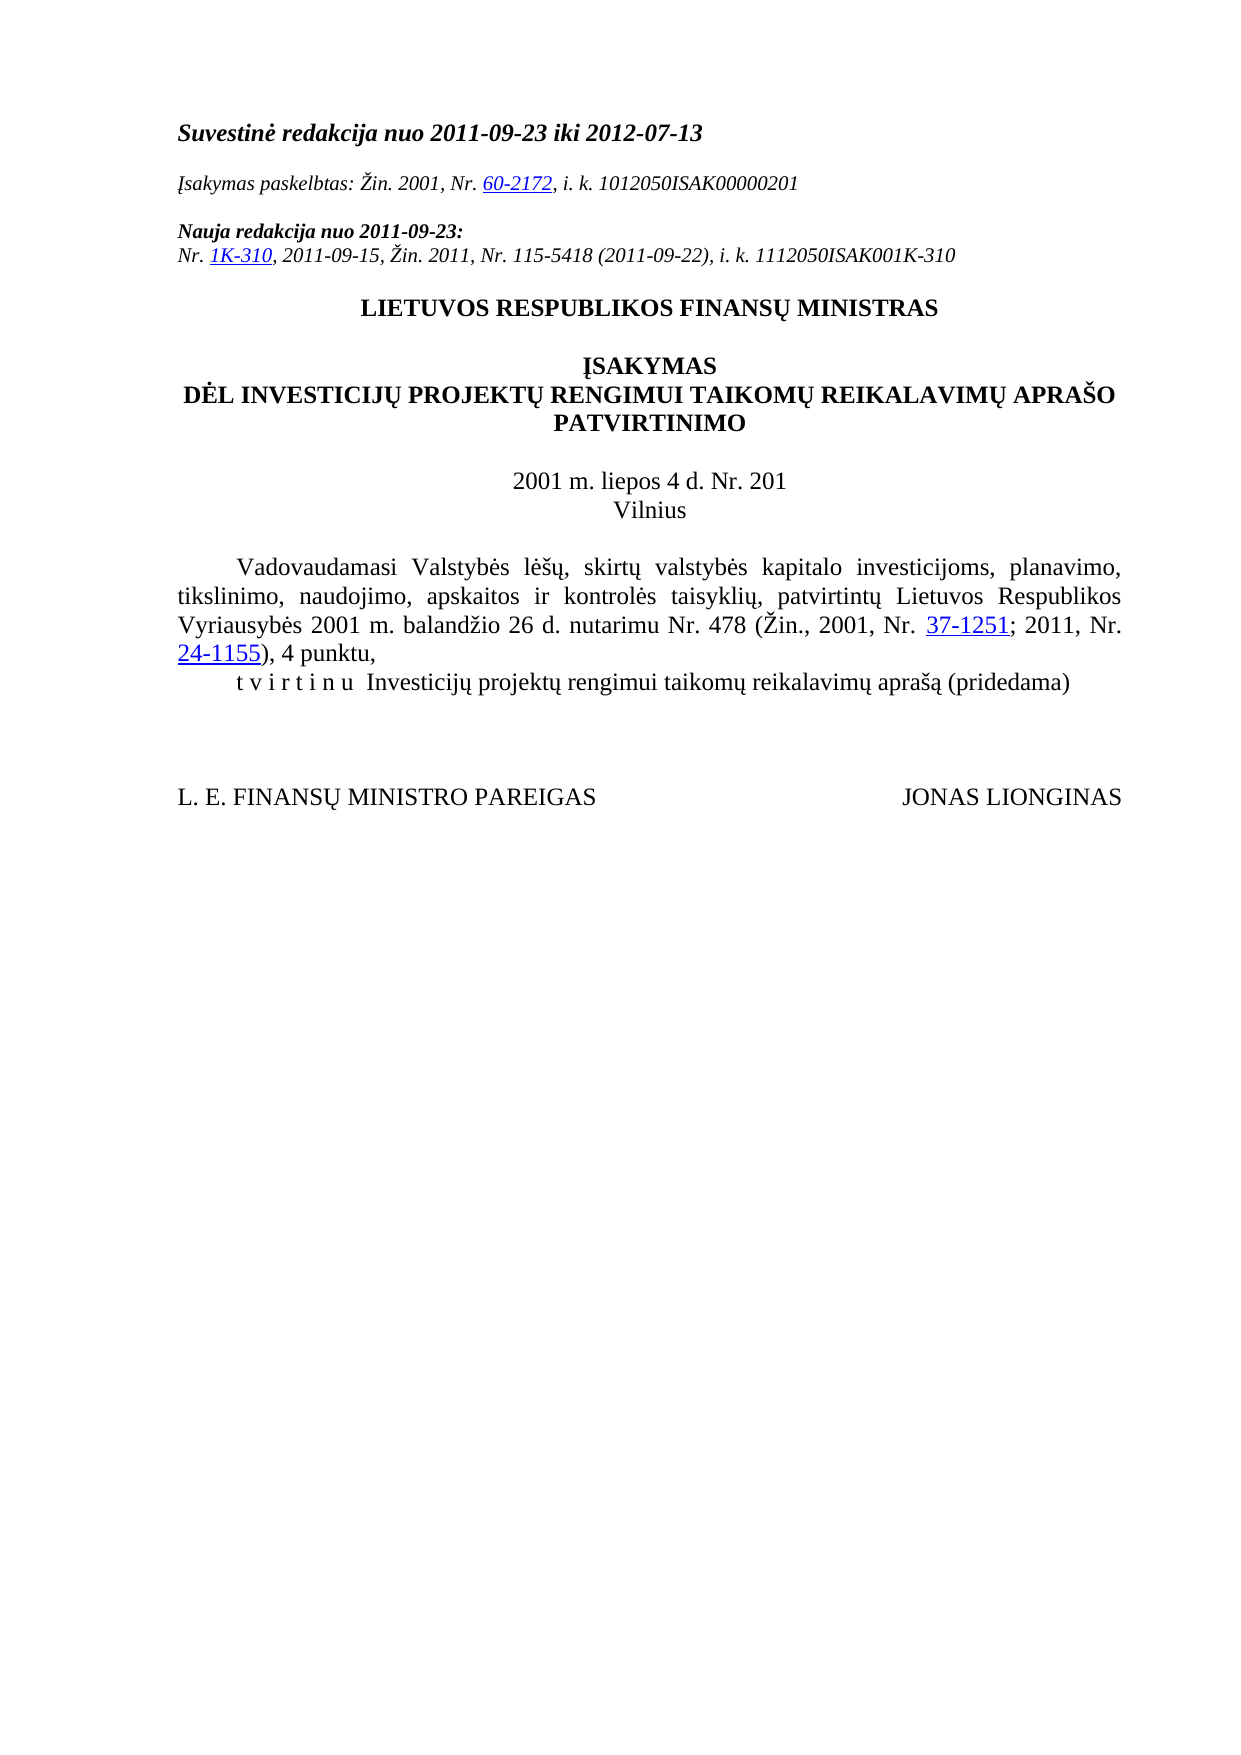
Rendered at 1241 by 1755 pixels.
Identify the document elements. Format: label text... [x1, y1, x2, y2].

text tvirtinu Investicijų projektų rengimui taikomų reikalavimų aprašą (pridedama) [177, 667, 1122, 696]
text Nauja redakcija nuo 2011-09-23: [177, 219, 1122, 243]
text LIETUVOS RESPUBLIKOS FINANSŲ MINISTRAS [177, 293, 1122, 322]
text L. E. FINANSŲ MINISTRO PAREIGAS JONAS LIONGINAS [177, 782, 1122, 811]
text Įsakymas paskelbtas: Žin. 2001, Nr. 60-2172, i. k. 1012050ISAK00000201 [177, 171, 1122, 195]
text DĖL INVESTICIJŲ PROJEKTŲ RENGIMUI TAIKOMŲ REIKALAVIMŲ APRAŠO PATVIRTINIMO [177, 380, 1122, 437]
text Vadovaudamasi Valstybės lėšų, skirtų valstybės kapitalo investicijoms, planavimo, tikslinimo, naudojimo, apskaitos ir kontrolės taisyklių, patvirtintų Lietuvos Respublikos Vyriausybės 2001 m. balandžio 26 d. nutarimu Nr. 478 (Žin., 2001, Nr. 37-1251; 2011, Nr. 24-1155), 4 punktu, [177, 552, 1122, 667]
text Vilnius [177, 495, 1122, 523]
text Suvestinė redakcija nuo 2011-09-23 iki 2012-07-13 [177, 118, 1122, 147]
text 2001 m. liepos 4 d. Nr. 201 [177, 466, 1122, 495]
text Nr. 1K-310, 2011-09-15, Žin. 2011, Nr. 115-5418 (2011-09-22), i. k. 1112050ISAK001K-310 [177, 243, 1122, 267]
text ĮSAKYMAS [177, 351, 1122, 380]
